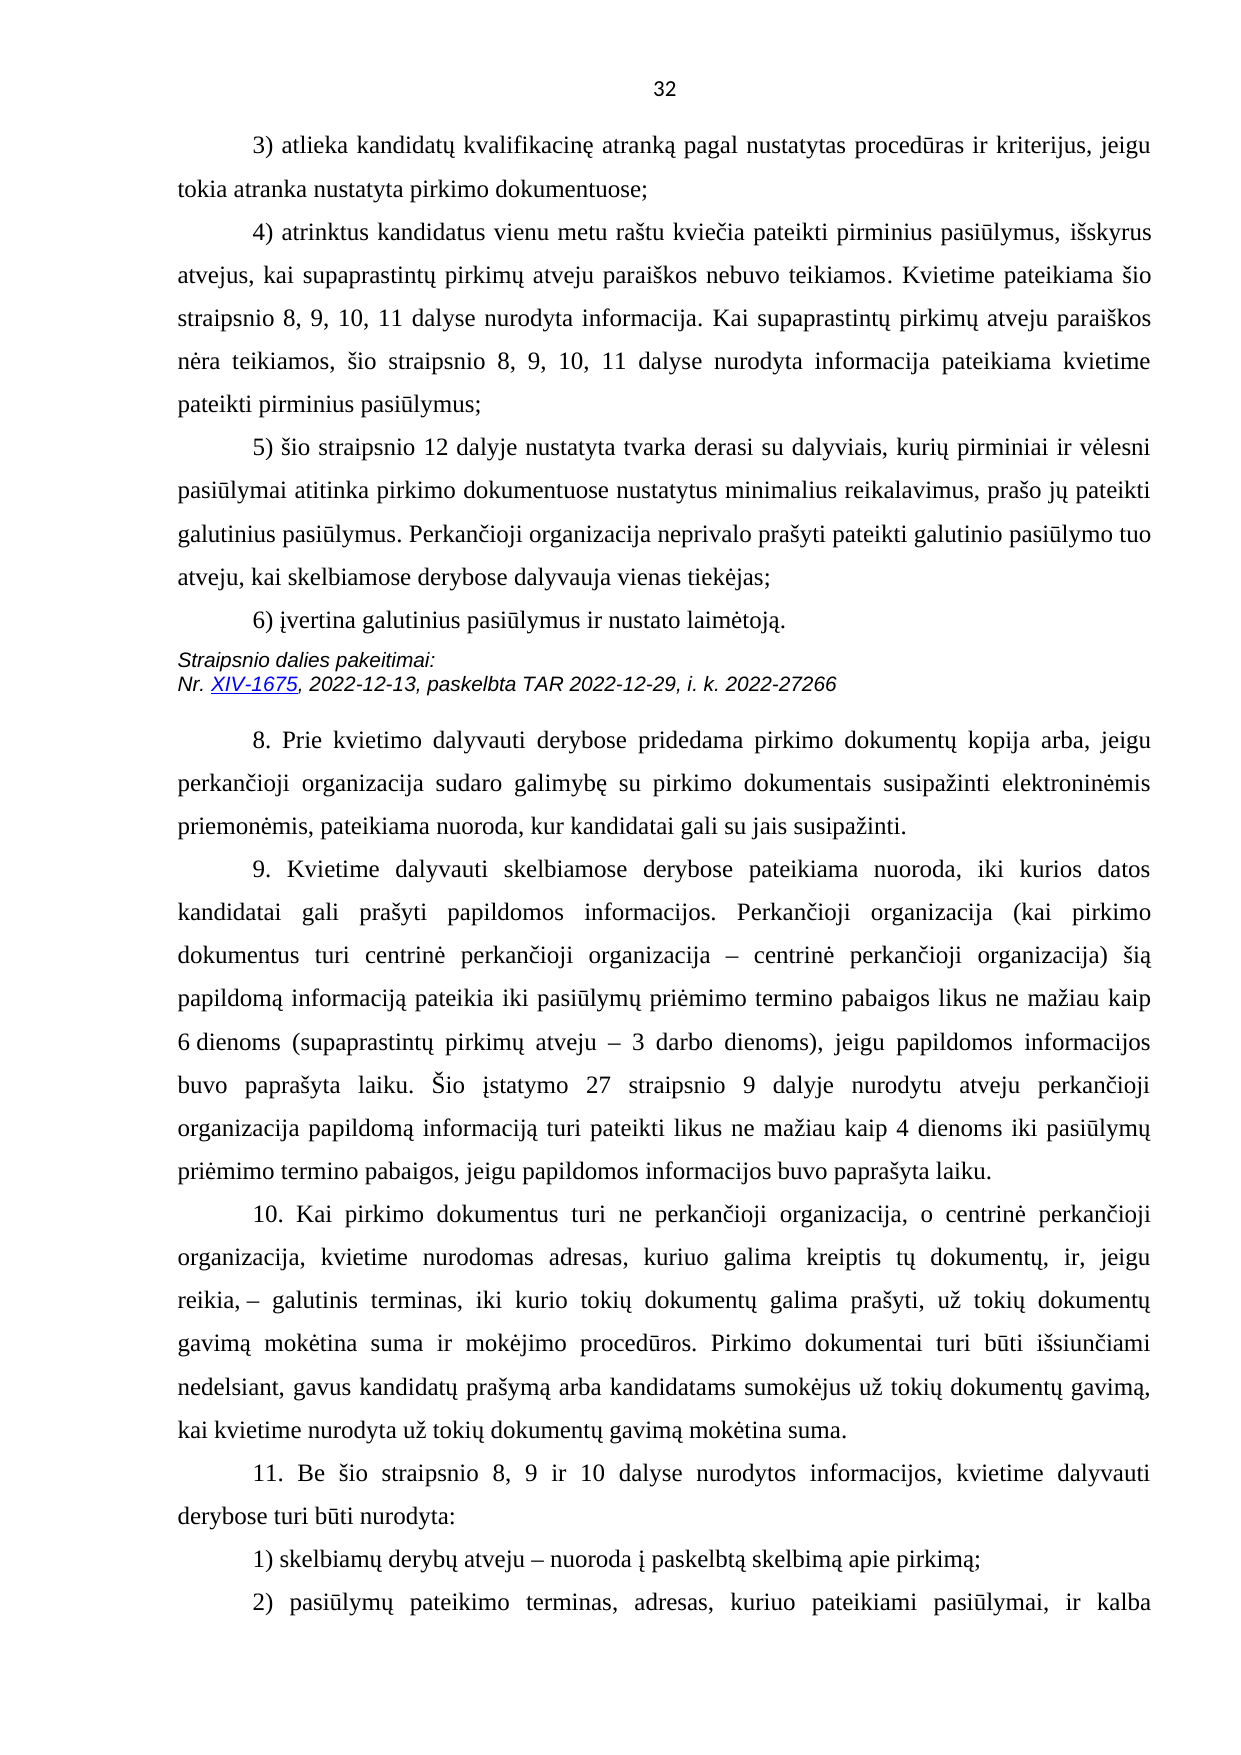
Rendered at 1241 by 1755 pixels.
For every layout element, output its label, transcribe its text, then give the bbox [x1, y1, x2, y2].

text 10. Kai pirkimo dokumentus turi ne perkančioji organizacija, o centrinė perkančioji organizacija, kvietime nurodomas adresas, kuriuo galima kreiptis tų dokumentų, ir, jeigu reikia, – galutinis terminas, iki kurio tokių dokumentų galima prašyti, už tokių dokumentų gavimą mokėtina suma ir mokėjimo procedūros. Pirkimo dokumentai turi būti išsiunčiami nedelsiant, gavus kandidatų prašymą arba kandidatams sumokėjus už tokių dokumentų gavimą, kai kvietime nurodyta už tokių dokumentų gavimą mokėtina suma. [177, 1199, 1152, 1443]
text 5) šio straipsnio 12 dalyje nustatyta tvarka derasi su dalyviais, kurių pirminiai ir vėlesni pasiūlymai atitinka pirkimo dokumentuose nustatytus minimalius reikalavimus, prašo jų pateikti galutinius pasiūlymus. Perkančioji organizacija neprivalo prašyti pateikti galutinio pasiūlymo tuo atveju, kai skelbiamose derybose dalyvauja vienas tiekėjas; [177, 432, 1152, 591]
text 3) atlieka kandidatų kvalifikacinę atranką pagal nustatytas procedūras ir kriterijus, jeigu tokia atranka nustatyta pirkimo dokumentuose; [177, 131, 1152, 202]
text 8. Prie kvietimo dalyvauti derybose pridedama pirkimo dokumentų kopija arba, jeigu perkančioji organizacija sudaro galimybę su pirkimo dokumentais susipažinti elektroninėmis priemonėmis, pateikiama nuoroda, kur kandidatai gali su jais susipažinti. [177, 725, 1152, 840]
text Nr. XIV-1675, 2022-12-13, paskelbta TAR 2022-12-29, i. k. 2022-27266 [177, 672, 1152, 696]
text 1) skelbiamų derybų atveju – nuoroda į paskelbtą skelbimą apie pirkimą; [177, 1544, 1152, 1573]
text 4) atrinktus kandidatus vienu metu raštu kviečia pateikti pirminius pasiūlymus, išskyrus atvejus, kai supaprastintų pirkimų atveju paraiškos nebuvo teikiamos. Kvietime pateikiama šio straipsnio 8, 9, 10, 11 dalyse nurodyta informacija. Kai supaprastintų pirkimų atveju paraiškos nėra teikiamos, šio straipsnio 8, 9, 10, 11 dalyse nurodyta informacija pateikiama kvietime pateikti pirminius pasiūlymus; [177, 217, 1152, 418]
text 6) įvertina galutinius pasiūlymus ir nustato laimėtoją. [177, 605, 1152, 634]
text 2) pasiūlymų pateikimo terminas, adresas, kuriuo pateikiami pasiūlymai, ir kalba [177, 1587, 1152, 1616]
text 11. Be šio straipsnio 8, 9 ir 10 dalyse nurodytos informacijos, kvietime dalyvauti derybose turi būti nurodyta: [177, 1458, 1152, 1530]
text 9. Kvietime dalyvauti skelbiamose derybose pateikiama nuoroda, iki kurios datos kandidatai gali prašyti papildomos informacijos. Perkančioji organizacija (kai pirkimo dokumentus turi centrinė perkančioji organizacija – centrinė perkančioji organizacija) šią papildomą informaciją pateikia iki pasiūlymų priėmimo termino pabaigos likus ne mažiau kaip 6 dienoms (supaprastintų pirkimų atveju – 3 darbo dienoms), jeigu papildomos informacijos buvo paprašyta laiku. Šio įstatymo 27 straipsnio 9 dalyje nurodytu atveju perkančioji organizacija papildomą informaciją turi pateikti likus ne mažiau kaip 4 dienoms iki pasiūlymų priėmimo termino pabaigos, jeigu papildomos informacijos buvo paprašyta laiku. [177, 854, 1152, 1185]
text Straipsnio dalies pakeitimai: [177, 648, 1152, 672]
